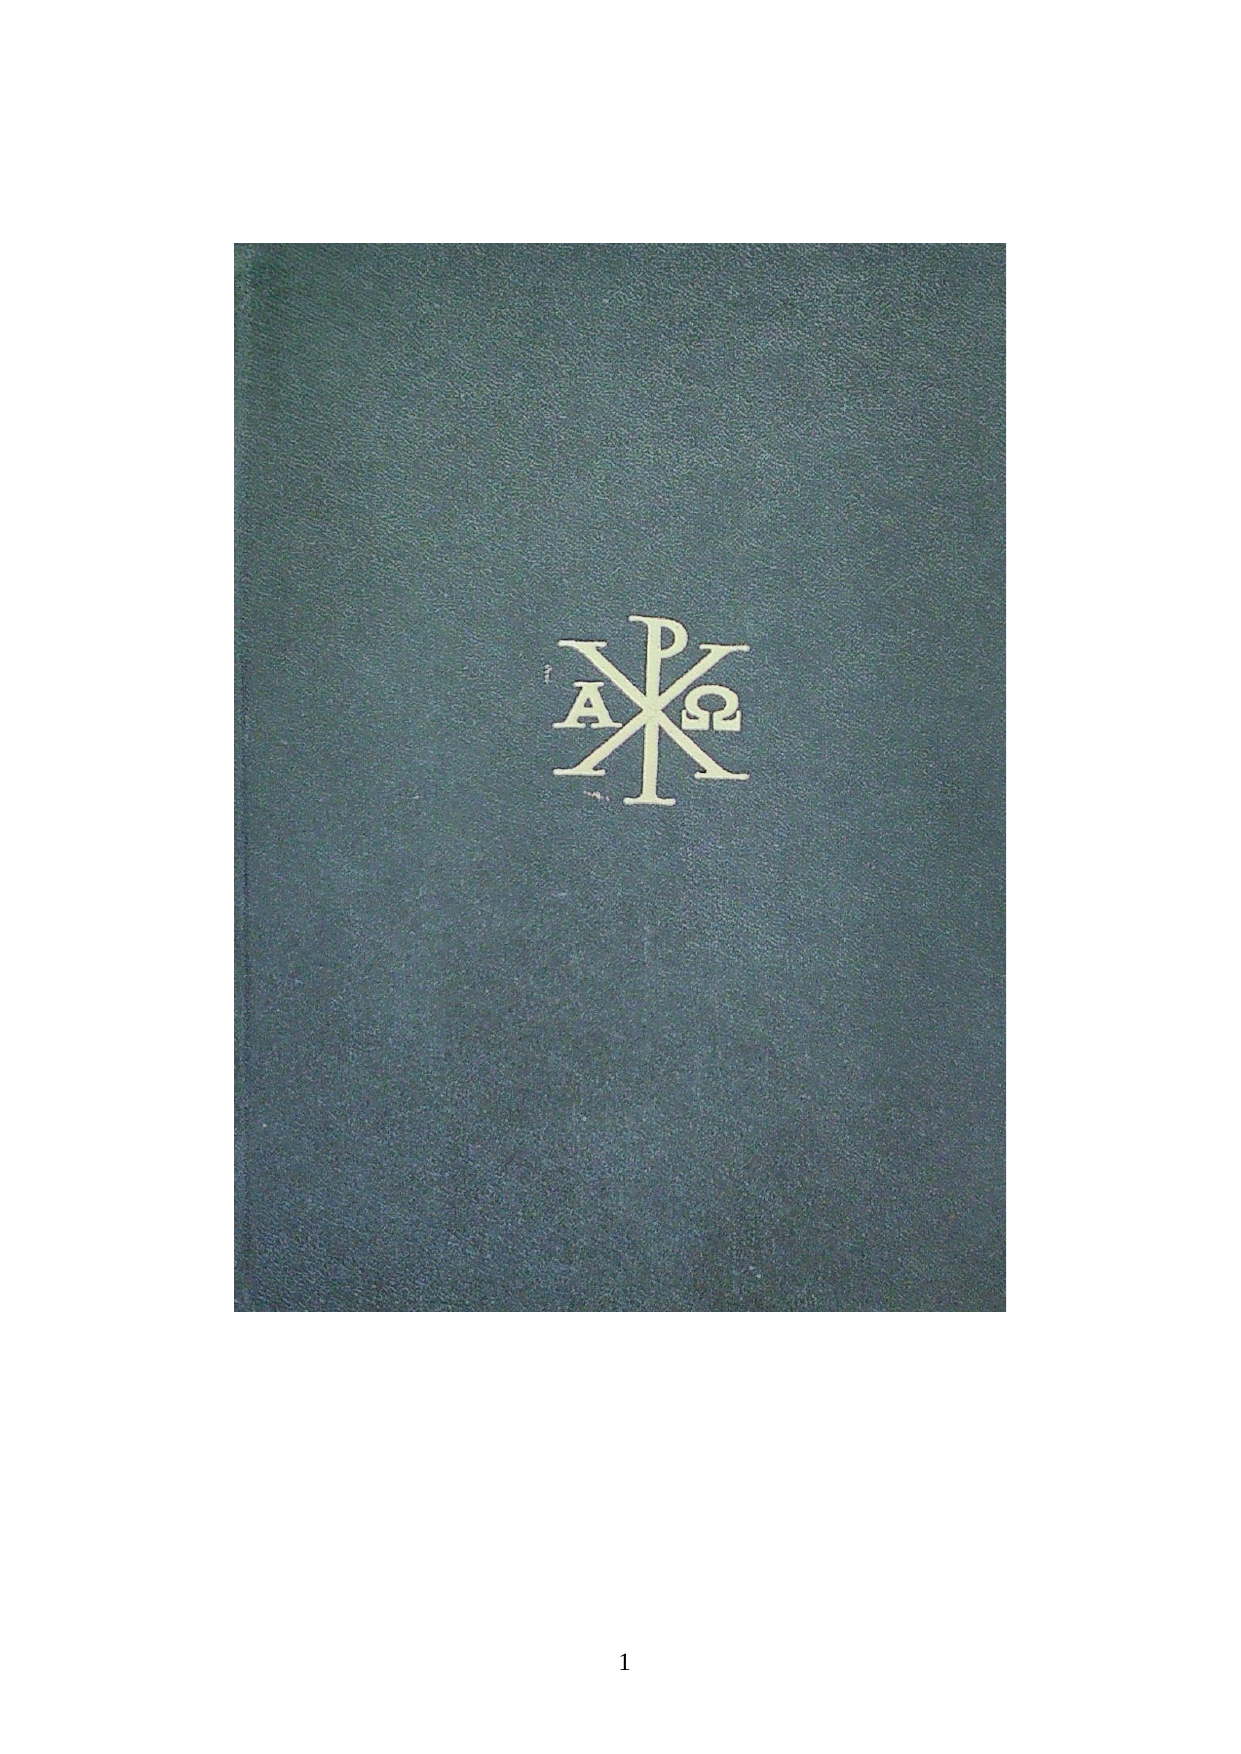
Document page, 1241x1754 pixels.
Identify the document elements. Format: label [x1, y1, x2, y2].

picture [234, 243, 1007, 1312]
